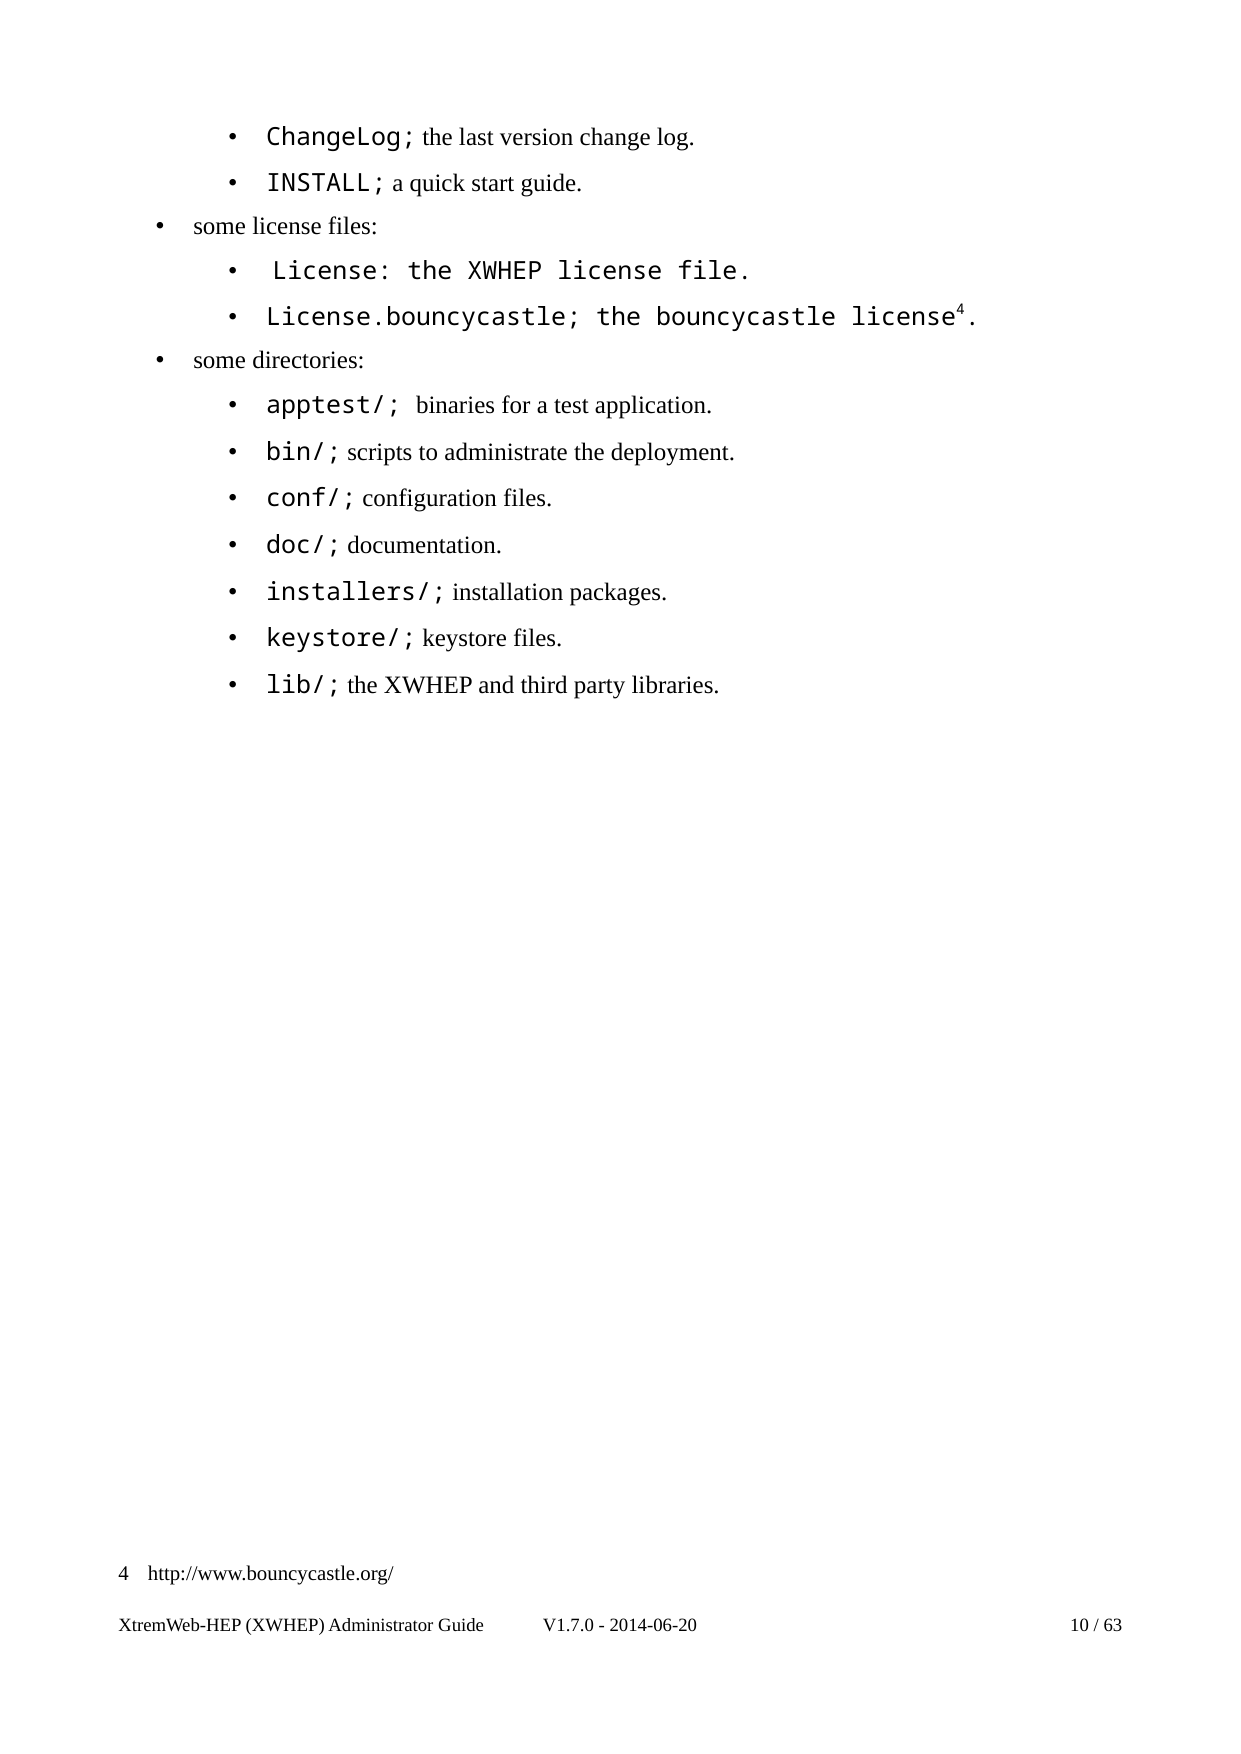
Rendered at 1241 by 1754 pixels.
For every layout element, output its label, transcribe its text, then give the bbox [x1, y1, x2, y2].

list doc/; documentation. [228, 527, 1122, 561]
list conf/; configuration files. [228, 480, 1122, 514]
list INSTALL; a quick start guide. [228, 165, 1122, 199]
list some directories: [156, 346, 1122, 374]
list apptest/; binaries for a test application. [228, 387, 1122, 421]
list ChangeLog; the last version change log. [228, 118, 1122, 152]
list http://www.bouncycastle.org/ [118, 1561, 1122, 1585]
list License.bouncycastle; the bouncycastle license. [228, 299, 1122, 333]
list bin/; scripts to administrate the deployment. [228, 433, 1122, 467]
list keystore/; keystore files. [228, 620, 1122, 654]
list installers/; installation packages. [228, 573, 1122, 607]
list lib/; the XWHEP and third party libraries. [228, 666, 1122, 700]
list some license files: [156, 211, 1122, 240]
list License: the XWHEP license file. [228, 252, 1122, 287]
